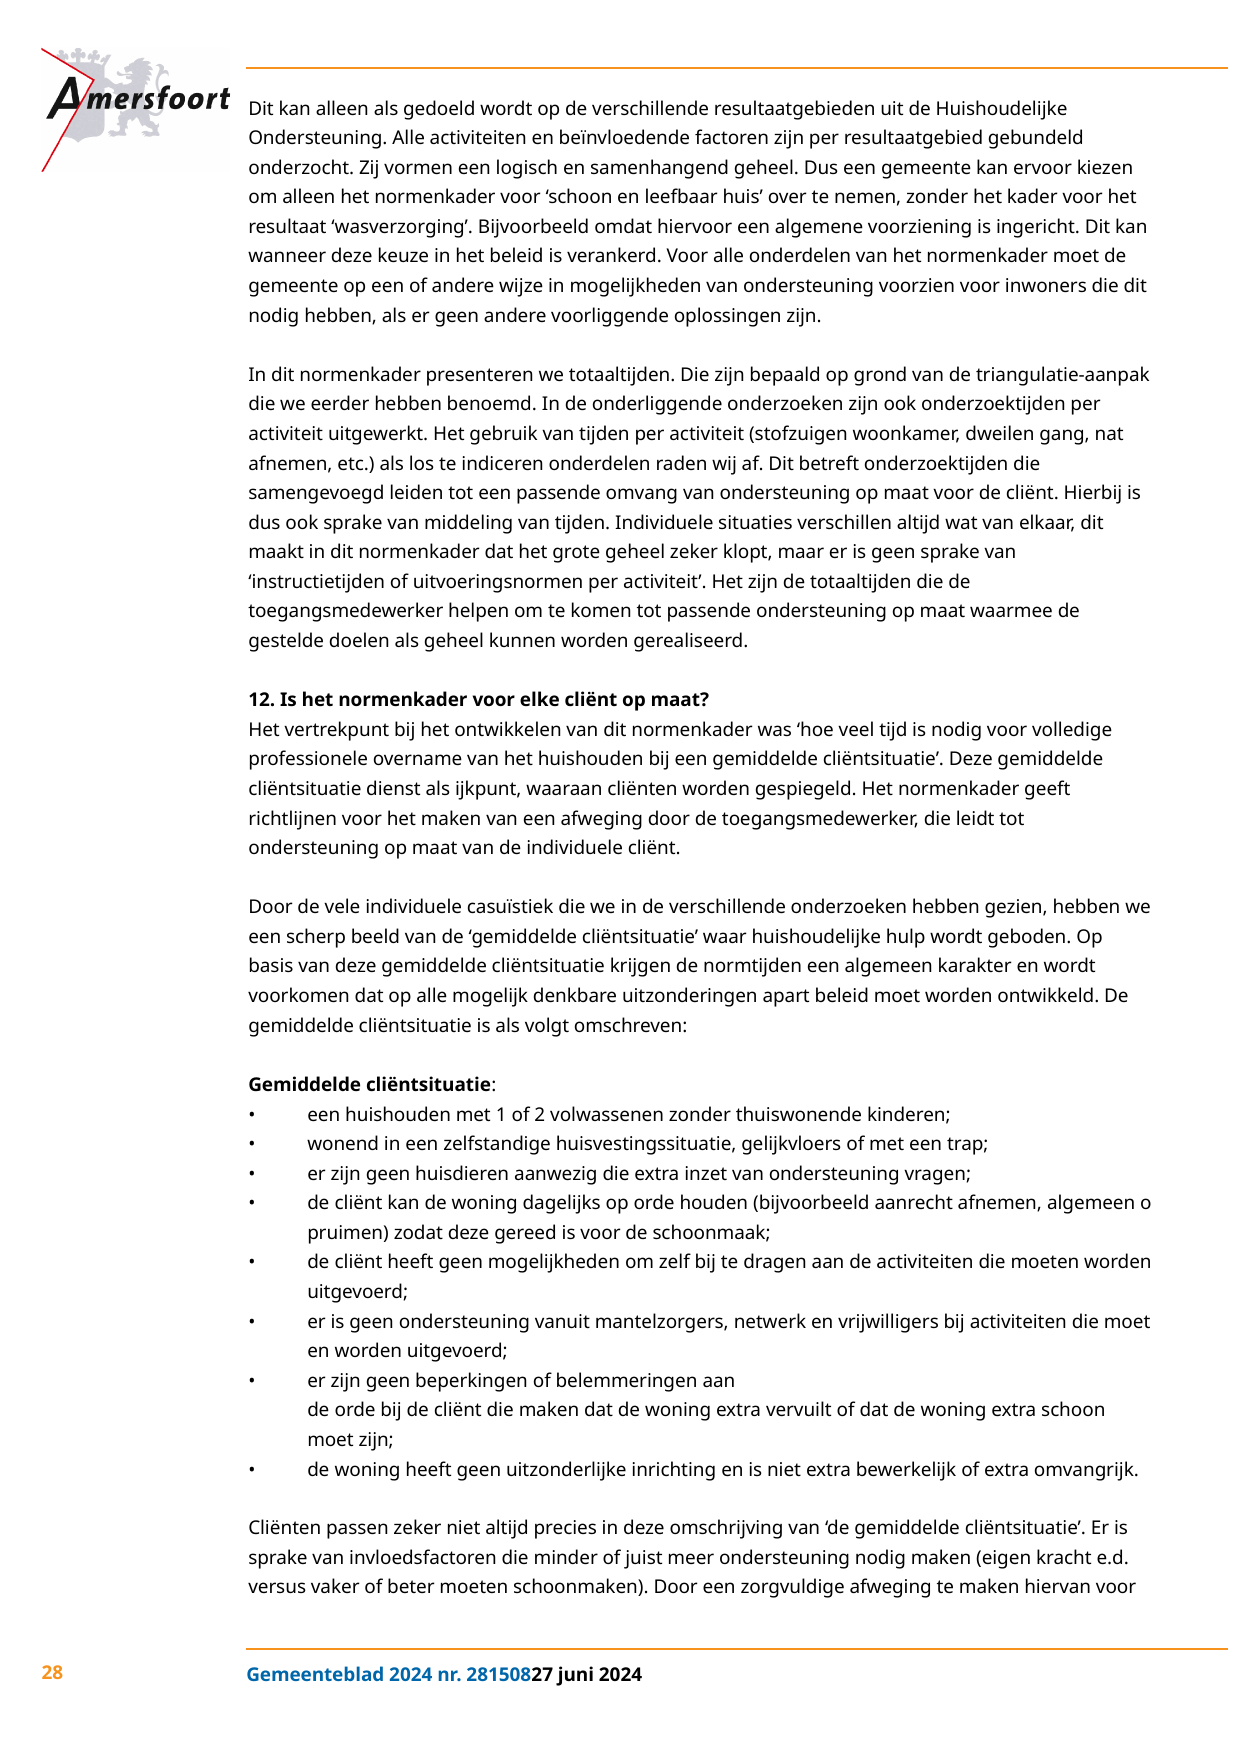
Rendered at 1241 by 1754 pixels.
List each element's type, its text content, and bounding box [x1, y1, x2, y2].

table_header Gemiddelde cliëntsituatie: een huishouden met 1 of 2 volwassenen zonder thuiswonende kinderen; wonend in een zelfstandige huisvestingssituatie, gelijkvloers of met een trap; er zijn geen huisdieren aanwezig die extra inzet van ondersteuning vragen; de cliënt kan de woning dagelijks op orde houden (bijvoorbeeld aanrecht afnemen, algemeen opruimen) zodat deze gereed is voor de schoonmaak; de cliënt heeft geen mogelijkheden om zelf bij te dragen aan de activiteiten die moeten worden uitgevoerd; er is geen ondersteuning vanuit mantelzorgers, netwerk en vrijwilligers bij activiteiten die moeten worden uitgevoerd; er zijn geen beperkingen of belemmeringen aan de orde bij de cliënt die maken dat de woning extra vervuilt of dat de woning extra schoon moet zijn; de woning heeft geen uitzonderlijke inrichting en is niet extra bewerkelijk of extra omvangrijk. [248, 1071, 1152, 1481]
text Het vertrekpunt bij het ontwikkelen van dit normenkader was ‘hoe veel tijd is nodig voor volledige professionele overname van het huishouden bij een gemiddelde cliëntsituatie’. Deze gemiddelde cliëntsituatie dienst als ijkpunt, waaraan cliënten worden gespiegeld. Het normenkader geeft richtlijnen voor het maken van een afweging door de toegangsmedewerker, die leidt tot ondersteuning op maat van de individuele cliënt. [248, 716, 1152, 860]
text In dit normenkader presenteren we totaaltijden. Die zijn bepaald op grond van de triangulatie-aanpak die we eerder hebben benoemd. In de onderliggende onderzoeken zijn ook onderzoektijden per activiteit uitgewerkt. Het gebruik van tijden per activiteit (stofzuigen woonkamer, dweilen gang, nat afnemen, etc.) als los te indiceren onderdelen raden wij af. Dit betreft onderzoektijden die samengevoegd leiden tot een passende omvang van ondersteuning op maat voor de cliënt. Hierbij is dus ook sprake van middeling van tijden. Individuele situaties verschillen altijd wat van elkaar, dit maakt in dit normenkader dat het grote geheel zeker klopt, maar er is geen sprake van ‘instructietijden of uitvoeringsnormen per activiteit’. Het zijn de totaaltijden die de toegangsmedewerker helpen om te komen tot passende ondersteuning op maat waarmee de gestelde doelen als geheel kunnen worden gerealiseerd. [248, 361, 1152, 653]
text 12. Is het normenkader voor elke cliënt op maat? [248, 686, 1152, 712]
picture [41, 47, 231, 172]
text Dit kan alleen als gedoeld wordt op de verschillende resultaatgebieden uit de Huishoudelijke Ondersteuning. Alle activiteiten en beïnvloedende factoren zijn per resultaatgebied gebundeld onderzocht. Zij vormen een logisch en samenhangend geheel. Dus een gemeente kan ervoor kiezen om alleen het normenkader voor ‘schoon en leefbaar huis’ over te nemen, zonder het kader voor het resultaat ‘wasverzorging’. Bijvoorbeeld omdat hiervoor een algemene voorziening is ingericht. Dit kan wanneer deze keuze in het beleid is verankerd. Voor alle onderdelen van het normenkader moet de gemeente op een of andere wijze in mogelijkheden van ondersteuning voorzien voor inwoners die dit nodig hebben, als er geen andere voorliggende oplossingen zijn. [248, 95, 1152, 328]
text Door de vele individuele casuïstiek die we in de verschillende onderzoeken hebben gezien, hebben we een scherp beeld van de ‘gemiddelde cliëntsituatie’ waar huishoudelijke hulp wordt geboden. Op basis van deze gemiddelde cliëntsituatie krijgen de normtijden een algemeen karakter en wordt voorkomen dat op alle mogelijk denkbare uitzonderingen apart beleid moet worden ontwikkeld. De gemiddelde cliëntsituatie is als volgt omschreven: [248, 893, 1152, 1038]
text Cliënten passen zeker niet altijd precies in deze omschrijving van ‘de gemiddelde cliëntsituatie’. Er is sprake van invloedsfactoren die minder of juist meer ondersteuning nodig maken (eigen kracht e.d. versus vaker of beter moeten schoonmaken). Door een zorgvuldige afweging te maken hiervan voor [248, 1514, 1152, 1599]
